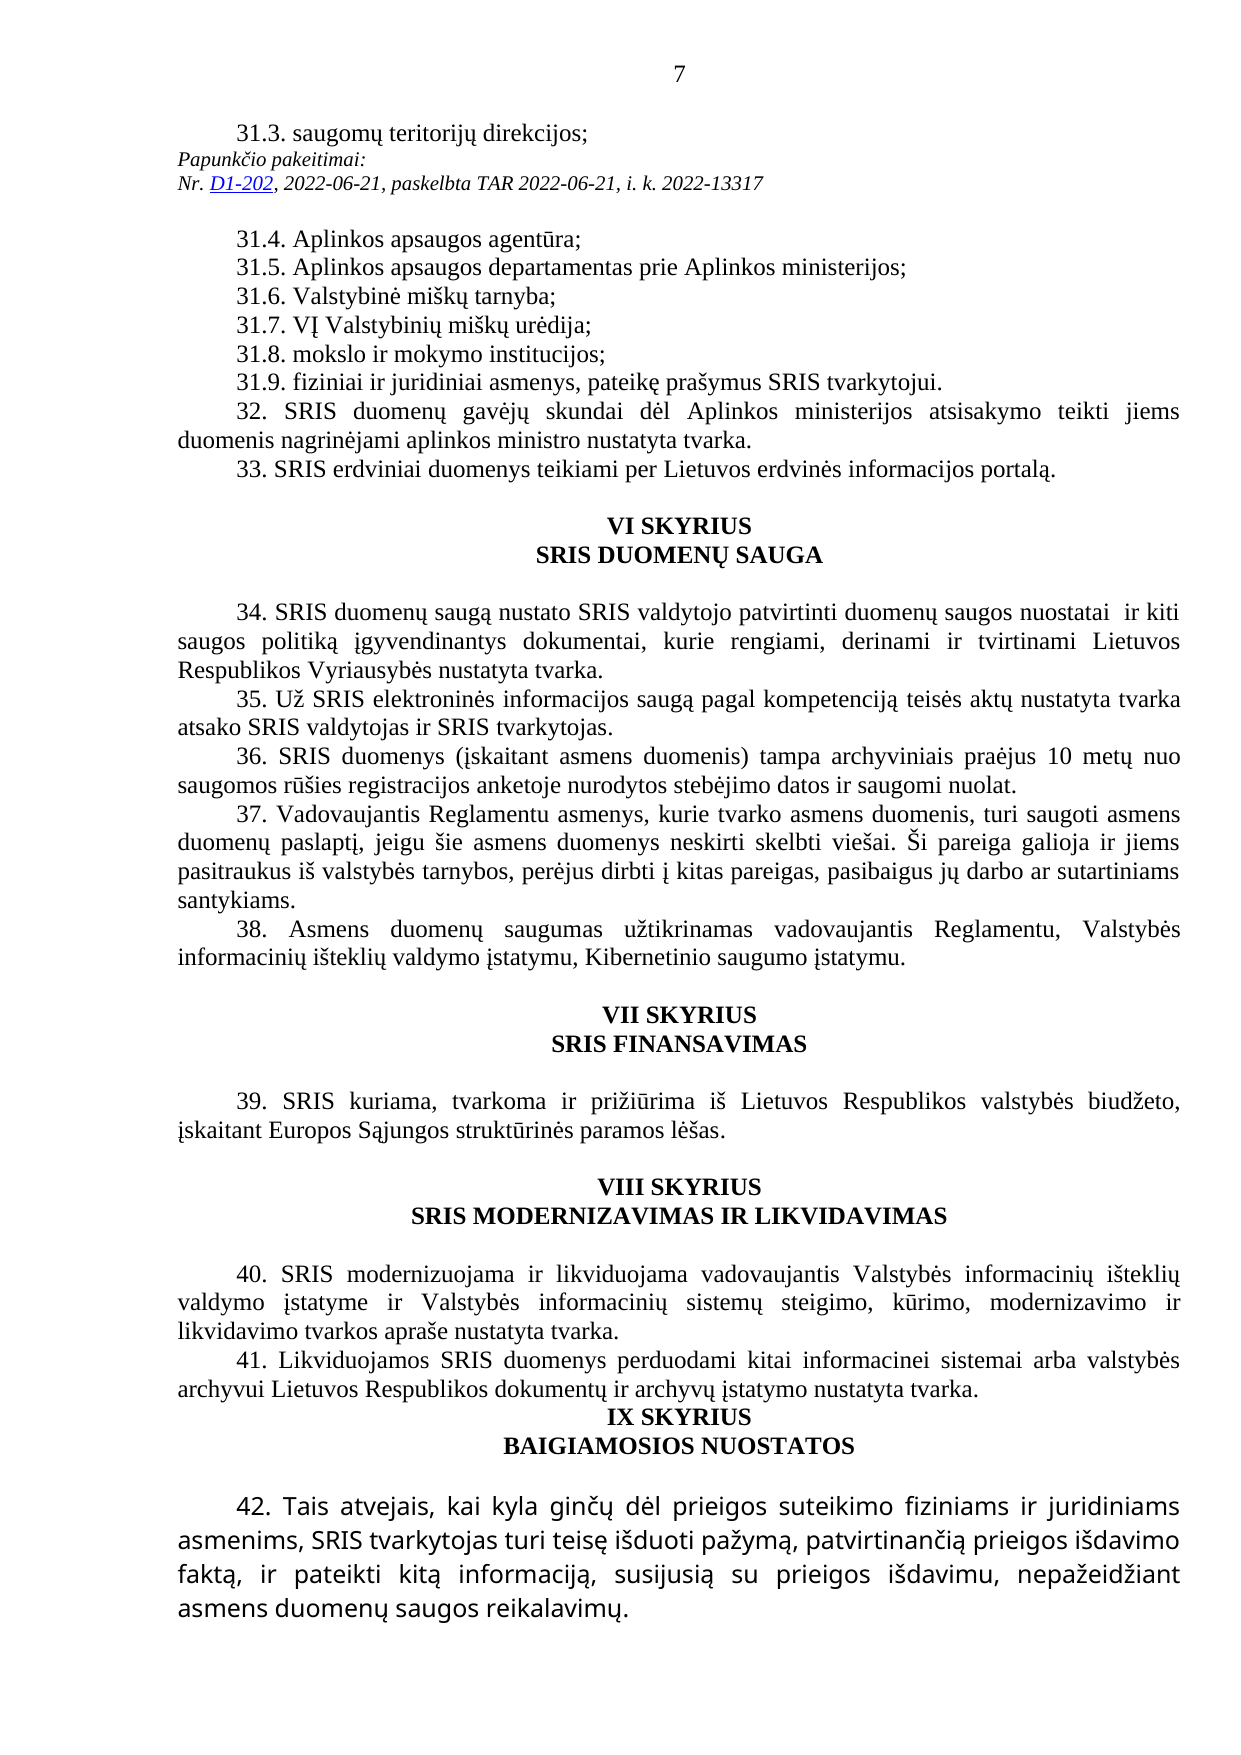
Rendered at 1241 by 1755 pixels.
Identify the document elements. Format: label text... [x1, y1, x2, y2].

text 31.9. fiziniai ir juridiniai asmenys, pateikę prašymus SRIS tvarkytojui. [177, 367, 1181, 396]
text 32. SRIS duomenų gavėjų skundai dėl Aplinkos ministerijos atsisakymo teikti jiems duomenis nagrinėjami aplinkos ministro nustatyta tvarka. [177, 396, 1181, 454]
text BAIGIAMOSIOS NUOSTATOS [177, 1431, 1181, 1460]
text 31.4. Aplinkos apsaugos agentūra; [177, 224, 1181, 252]
text IX SKYRIUS [177, 1402, 1181, 1431]
text 40. SRIS modernizuojama ir likviduojama vadovaujantis Valstybės informacinių išteklių valdymo įstatyme ir Valstybės informacinių sistemų steigimo, kūrimo, modernizavimo ir likvidavimo tvarkos apraše nustatyta tvarka. [177, 1259, 1181, 1345]
text 36. SRIS duomenys (įskaitant asmens duomenis) tampa archyviniais praėjus 10 metų nuo saugomos rūšies registracijos anketoje nurodytos stebėjimo datos ir saugomi nuolat. [177, 741, 1181, 799]
text 39. SRIS kuriama, tvarkoma ir prižiūrima iš Lietuvos Respublikos valstybės biudžeto, įskaitant Europos Sąjungos struktūrinės paramos lėšas. [177, 1086, 1181, 1144]
text 34. SRIS duomenų saugą nustato SRIS valdytojo patvirtinti duomenų saugos nuostatai ir kiti saugos politiką įgyvendinantys dokumentai, kurie rengiami, derinami ir tvirtinami Lietuvos Respublikos Vyriausybės nustatyta tvarka. [177, 597, 1181, 684]
text SRIS MODERNIZAVIMAS IR LIKVIDAVIMAS [177, 1201, 1181, 1230]
text SRIS DUOMENŲ SAUGA [177, 540, 1181, 569]
text 31.8. mokslo ir mokymo institucijos; [177, 339, 1181, 367]
text Nr. D1-202, 2022-06-21, paskelbta TAR 2022-06-21, i. k. 2022-13317 [177, 171, 1181, 195]
text 42. Tais atvejais, kai kyla ginčų dėl prieigos suteikimo fiziniams ir juridiniams asmenims, SRIS tvarkytojas turi teisę išduoti pažymą, patvirtinančią prieigos išdavimo faktą, ir pateikti kitą informaciją, susijusią su prieigos išdavimu, nepažeidžiant asmens duomenų saugos reikalavimų. [177, 1489, 1181, 1625]
text 31.7. VĮ Valstybinių miškų urėdija; [177, 310, 1181, 339]
text 37. Vadovaujantis Reglamentu asmenys, kurie tvarko asmens duomenis, turi saugoti asmens duomenų paslaptį, jeigu šie asmens duomenys neskirti skelbti viešai. Ši pareiga galioja ir jiems pasitraukus iš valstybės tarnybos, perėjus dirbti į kitas pareigas, pasibaigus jų darbo ar sutartiniams santykiams. [177, 799, 1181, 914]
text VII SKYRIUS [177, 1000, 1181, 1029]
text SRIS FINANSAVIMAS [177, 1029, 1181, 1057]
text 31.6. Valstybinė miškų tarnyba; [177, 281, 1181, 310]
text VI SKYRIUS [177, 511, 1181, 540]
text 38. Asmens duomenų saugumas užtikrinamas vadovaujantis Reglamentu, Valstybės informacinių išteklių valdymo įstatymu, Kibernetinio saugumo įstatymu. [177, 914, 1181, 971]
text 35. Už SRIS elektroninės informacijos saugą pagal kompetenciją teisės aktų nustatyta tvarka atsako SRIS valdytojas ir SRIS tvarkytojas. [177, 684, 1181, 741]
text Papunkčio pakeitimai: [177, 147, 1181, 171]
text 31.3. saugomų teritorijų direkcijos; [177, 118, 1181, 147]
text VIII SKYRIUS [177, 1172, 1181, 1201]
text 33. SRIS erdviniai duomenys teikiami per Lietuvos erdvinės informacijos portalą. [177, 454, 1181, 482]
text 31.5. Aplinkos apsaugos departamentas prie Aplinkos ministerijos; [177, 252, 1181, 281]
text 41. Likviduojamos SRIS duomenys perduodami kitai informacinei sistemai arba valstybės archyvui Lietuvos Respublikos dokumentų ir archyvų įstatymo nustatyta tvarka. [177, 1345, 1181, 1402]
